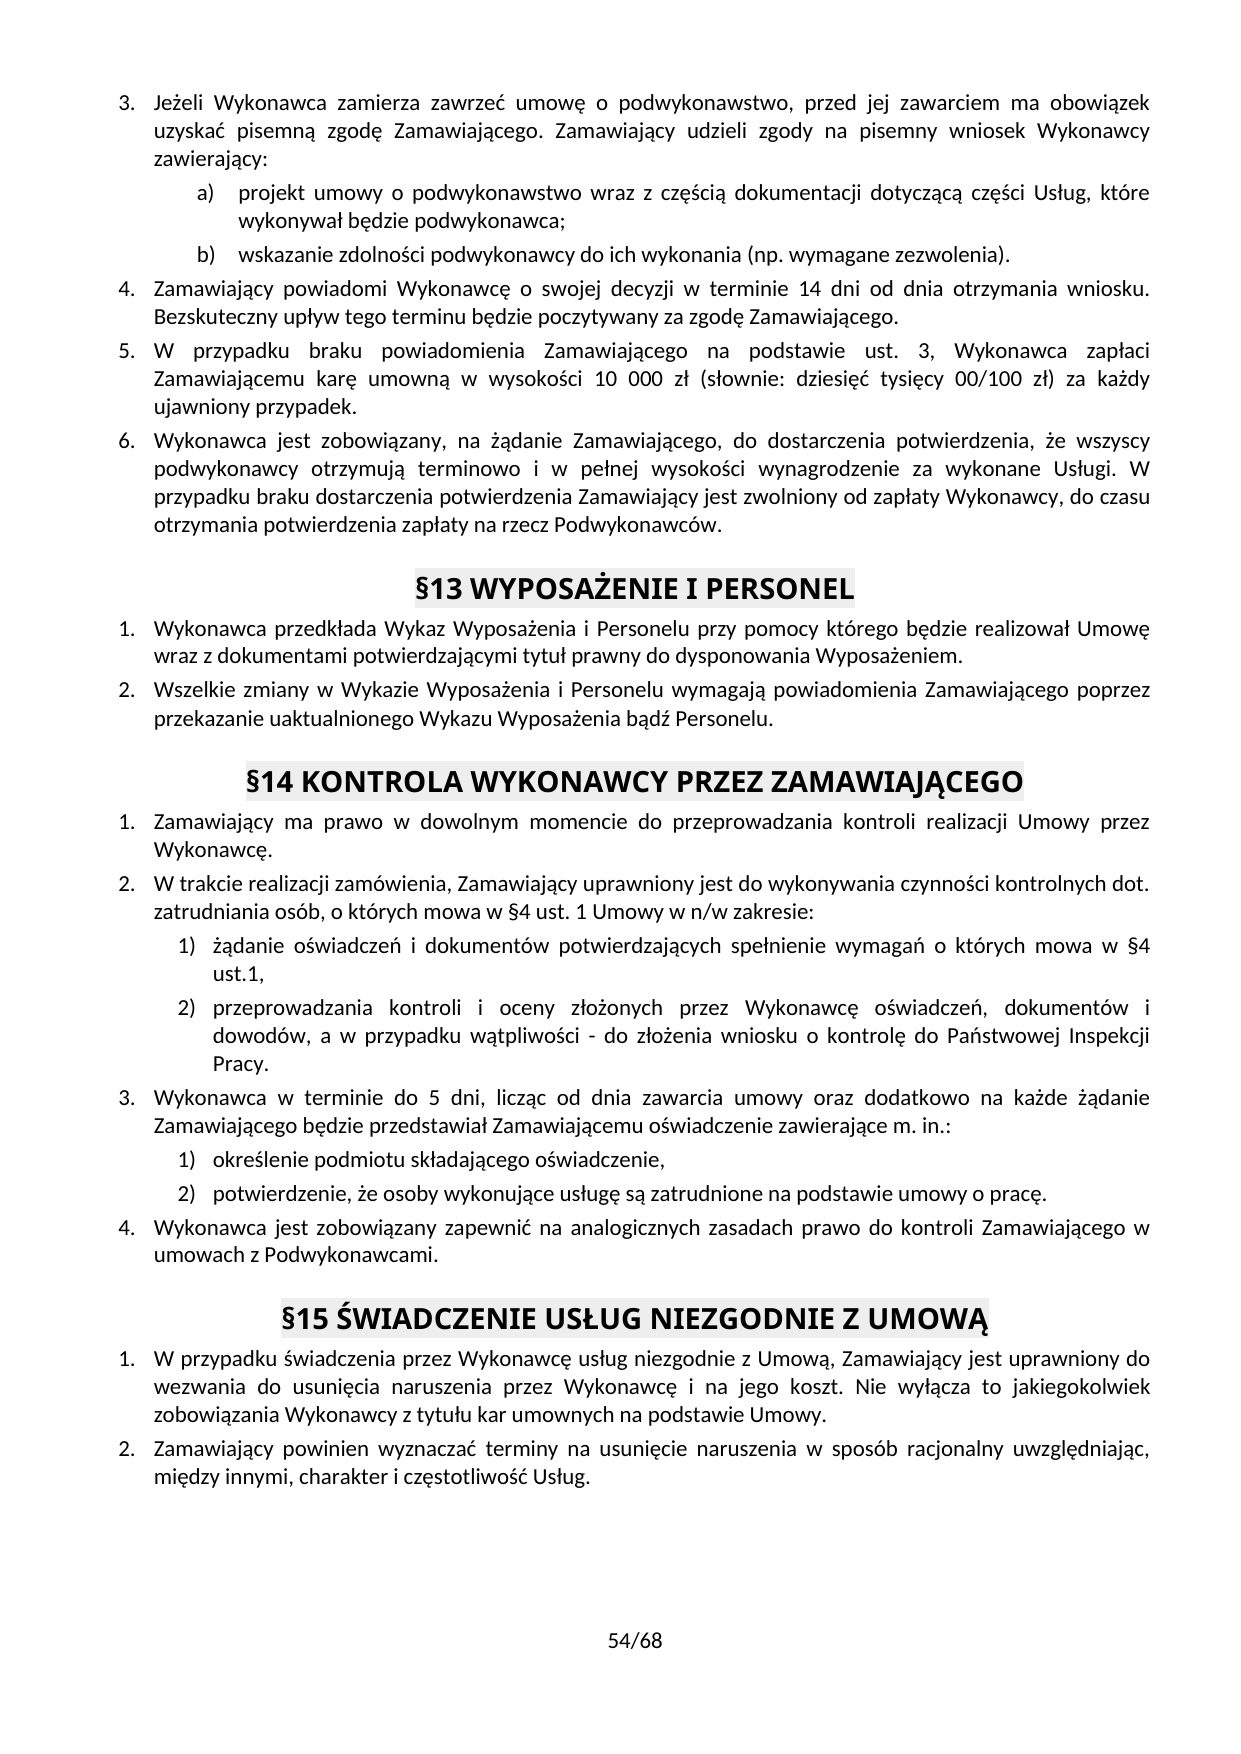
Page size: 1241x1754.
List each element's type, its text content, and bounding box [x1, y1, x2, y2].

list projekt umowy o podwykonawstwo wraz z częścią dokumentacji dotyczącą części Usług, które wykonywał będzie podwykonawca; [197, 178, 1152, 234]
list W przypadku świadczenia przez Wykonawcę usług niezgodnie z Umową, Zamawiający jest uprawniony do wezwania do usunięcia naruszenia przez Wykonawcę i na jego koszt. Nie wyłącza to jakiegokolwiek zobowiązania Wykonawcy z tytułu kar umownych na podstawie Umowy. [118, 1344, 1152, 1428]
list Zamawiający ma prawo w dowolnym momencie do przeprowadzania kontroli realizacji Umowy przez Wykonawcę. [118, 807, 1152, 863]
list Jeżeli Wykonawca zamierza zawrzeć umowę o podwykonawstwo, przed jej zawarciem ma obowiązek uzyskać pisemną zgodę Zamawiającego. Zamawiający udzieli zgody na pisemny wniosek Wykonawcy zawierający: [118, 88, 1152, 173]
list W trakcie realizacji zamówienia, Zamawiający uprawniony jest do wykonywania czynności kontrolnych dot. zatrudniania osób, o których mowa w §4 ust. 1 Umowy w n/w zakresie: [118, 869, 1152, 925]
list Wykonawca jest zobowiązany, na żądanie Zamawiającego, do dostarczenia potwierdzenia, że wszyscy podwykonawcy otrzymują terminowo i w pełnej wysokości wynagrodzenie za wykonane Usługi. W przypadku braku dostarczenia potwierdzenia Zamawiający jest zwolniony od zapłaty Wykonawcy, do czasu otrzymania potwierdzenia zapłaty na rzecz Podwykonawców. [118, 426, 1152, 538]
list wskazanie zdolności podwykonawcy do ich wykonania (np. wymagane zezwolenia). [197, 241, 1152, 268]
list Wykonawca przedkłada Wykaz Wyposażenia i Personelu przy pomocy którego będzie realizował Umowę wraz z dokumentami potwierdzającymi tytuł prawny do dysponowania Wyposażeniem. [118, 614, 1152, 670]
text §13 WYPOSAŻENIE I PERSONEL [855, 568, 1152, 608]
text §15 ŚWIADCZENIE USŁUG NIEZGODNIE Z UMOWĄ [118, 1298, 281, 1338]
list żądanie oświadczeń i dokumentów potwierdzających spełnienie wymagań o których mowa w §4 ust.1, [177, 931, 1152, 987]
list potwierdzenie, że osoby wykonujące usługę są zatrudnione na podstawie umowy o pracę. [177, 1179, 1152, 1207]
list przeprowadzania kontroli i oceny złożonych przez Wykonawcę oświadczeń, dokumentów i dowodów, a w przypadku wątpliwości - do złożenia wniosku o kontrolę do Państwowej Inspekcji Pracy. [177, 993, 1152, 1077]
text §13 WYPOSAŻENIE I PERSONEL [118, 568, 415, 608]
list Zamawiający powiadomi Wykonawcę o swojej decyzji w terminie 14 dni od dnia otrzymania wniosku. Bezskuteczny upływ tego terminu będzie poczytywany za zgodę Zamawiającego. [118, 274, 1152, 331]
list określenie podmiotu składającego oświadczenie, [177, 1145, 1152, 1173]
list Wykonawca w terminie do 5 dni, licząc od dnia zawarcia umowy oraz dodatkowo na każde żądanie Zamawiającego będzie przedstawiał Zamawiającemu oświadczenie zawierające m. in.: [118, 1083, 1152, 1139]
list W przypadku braku powiadomienia Zamawiającego na podstawie ust. 3, Wykonawca zapłaci Zamawiającemu karę umowną w wysokości 10 000 zł (słownie: dziesięć tysięcy 00/100 zł) za każdy ujawniony przypadek. [118, 336, 1152, 421]
list Zamawiający powinien wyznaczać terminy na usunięcie naruszenia w sposób racjonalny uwzględniając, między innymi, charakter i częstotliwość Usług. [118, 1434, 1152, 1490]
list Wszelkie zmiany w Wykazie Wyposażenia i Personelu wymagają powiadomienia Zamawiającego poprzez przekazanie uaktualnionego Wykazu Wyposażenia bądź Personelu. [118, 676, 1152, 732]
text §14 KONTROLA WYKONAWCY PRZEZ ZAMAWIAJĄCEGO [118, 761, 246, 801]
text §15 ŚWIADCZENIE USŁUG NIEZGODNIE Z UMOWĄ [989, 1298, 1152, 1338]
text §14 KONTROLA WYKONAWCY PRZEZ ZAMAWIAJĄCEGO [1024, 761, 1152, 801]
list Wykonawca jest zobowiązany zapewnić na analogicznych zasadach prawo do kontroli Zamawiającego w umowach z Podwykonawcami. [118, 1213, 1152, 1269]
